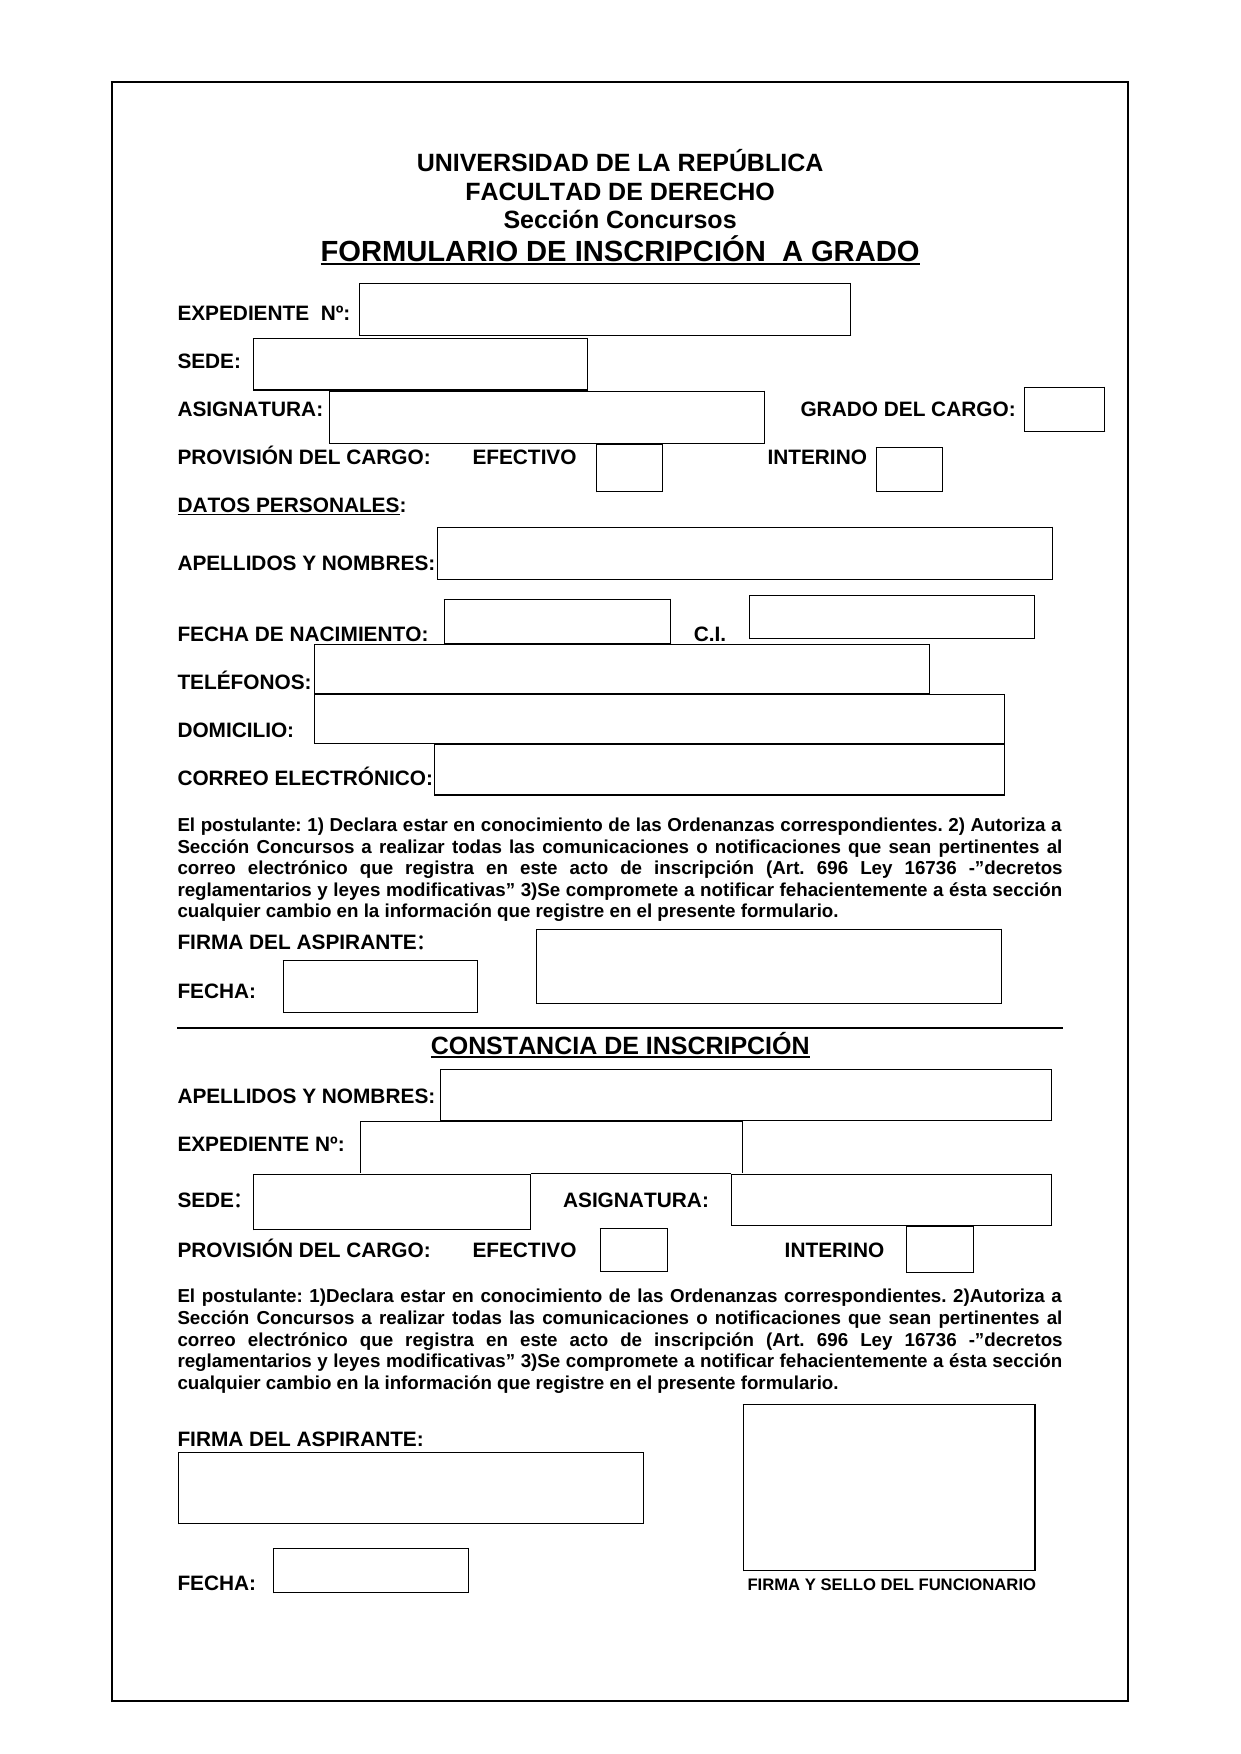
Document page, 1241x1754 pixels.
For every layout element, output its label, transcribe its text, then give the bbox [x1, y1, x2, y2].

text DATOS PERSONALES: [177, 493, 1063, 517]
text [974, 1237, 1063, 1261]
text UNIVERSIDAD DE LA REPÚBLICA [177, 148, 1063, 176]
subtitle Sección Concursos [177, 205, 1063, 234]
text DOMICILIO: [177, 718, 314, 742]
text EXPEDIENTE Nº: [177, 1132, 360, 1156]
text [478, 979, 536, 1003]
text C.I. [671, 622, 1063, 646]
text ASIGNATURA: GRADO DEL CARGO:GGGGGGGGGGGGG GRADO DEL CARGO: [765, 397, 1024, 421]
text APELLIDOS Y NOMBRES: [177, 1084, 440, 1108]
text PROVISIÓN DEL CARGO: EFECTIVO [177, 1237, 599, 1261]
text SEDE: [177, 349, 253, 373]
text FIRMA Y SELLO DEL FUNCIONARIO [274, 1570, 1063, 1594]
text El postulante: 1) Declara estar en conocimiento de las Ordenanzas correspondientes. 2) Autoriza a Sección Concursos a realizar todas las comunicaciones o notificaciones que sean pertinentes al correo electrónico que registra en este acto de inscripción (Art. 696 Ley 16736 -”decretos reglamentarios y leyes modificativas” 3)Se compromete a notificar fehacientemente a ésta sección cualquier cambio en la información que registre en el presente formulario. [177, 814, 1063, 922]
text EXPEDIENTE Nº: [177, 301, 359, 325]
text INTERINO [663, 445, 1063, 469]
text [588, 349, 1063, 373]
text [1002, 979, 1063, 1003]
text [1005, 766, 1063, 790]
text ASIGNATURA: GRADO DEL CARGO:GGGGGGGGGGGGG GRADO DEL CARGO: [177, 397, 329, 421]
text [743, 1132, 1063, 1156]
text [1005, 718, 1063, 742]
text ASIGNATURA: [531, 1180, 731, 1213]
text [1036, 1427, 1063, 1451]
text FIRMA DEL ASPIRANTE: [177, 1427, 742, 1451]
text PROVISIÓN DEL CARGO: EFECTIVO [177, 445, 596, 469]
text CORREO ELECTRÓNICO: [177, 766, 434, 790]
text FECHA: [177, 979, 283, 1003]
text FIRMA DEL ASPIRANTE: [177, 922, 1063, 955]
text TELÉFONOS: [177, 670, 314, 694]
text APELLIDOS Y NOMBRES: [177, 550, 437, 574]
subtitle CONSTANCIA DE INSCRIPCIÓN [177, 1029, 1063, 1060]
text INTERINO [668, 1237, 906, 1261]
text [851, 301, 1063, 325]
text SEDE: [177, 1180, 253, 1213]
text El postulante: 1)Declara estar en conocimiento de las Ordenanzas correspondientes. 2)Autoriza a Sección Concursos a realizar todas las comunicaciones o notificaciones que sean pertinentes al correo electrónico que registra en este acto de inscripción (Art. 696 Ley 16736 -”decretos reglamentarios y leyes modificativas” 3)Se compromete a notificar fehacientemente a ésta sección cualquier cambio en la información que registre en el presente formulario. [177, 1285, 1063, 1393]
text FACULTAD DE DERECHO [177, 176, 1063, 205]
text FECHA: [177, 1570, 273, 1594]
subtitle FORMULARIO DE INSCRIPCIÓN A GRADO [177, 234, 1063, 267]
text [930, 670, 1063, 694]
text FECHA DE NACIMIENTO: [177, 622, 443, 646]
text [1052, 1180, 1063, 1213]
